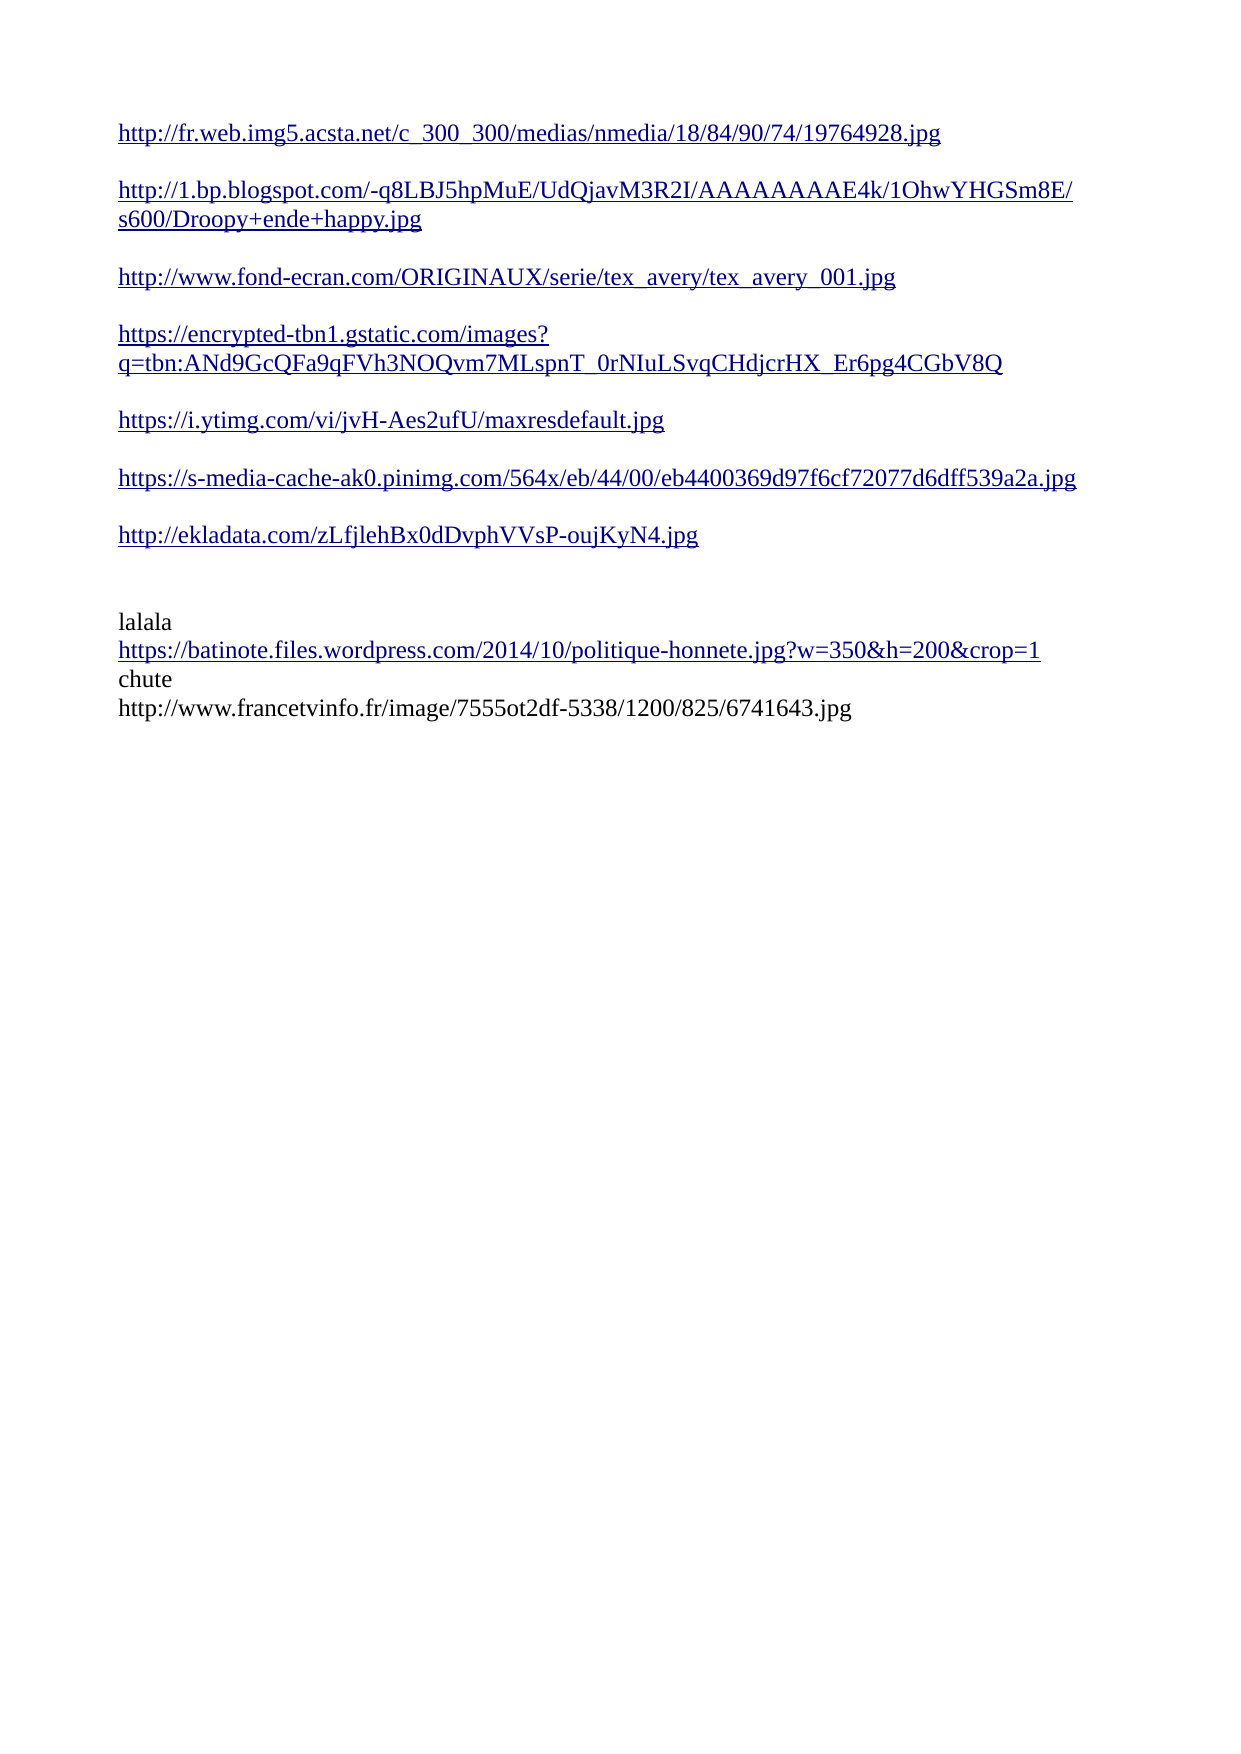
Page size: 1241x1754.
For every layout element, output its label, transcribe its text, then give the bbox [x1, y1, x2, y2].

text http://fr.web.img5.acsta.net/c_300_300/medias/nmedia/18/84/90/74/19764928.jpg http://1.bp.blogspot.com/-q8LBJ5hpMuE/UdQjavM3R2I/AAAAAAAAE4k/1OhwYHGSm8E/s600/Droopy+ende+happy.jpg [118, 118, 1122, 262]
text http://www.fond-ecran.com/ORIGINAUX/serie/tex_avery/tex_avery_001.jpg https://encrypted-tbn1.gstatic.com/images?q=tbn:ANd9GcQFa9qFVh3NOQvm7MLspnT_0rNIuLSvqCHdjcrHX_Er6pg4CGbV8Q https://i.ytimg.com/vi/jvH-Aes2ufU/maxresdefault.jpg https://s-media-cache-ak0.pinimg.com/564x/eb/44/00/eb4400369d97f6cf72077d6dff539a2a.jpg http://ekladata.com/zLfjlehBx0dDvphVVsP-oujKyN4.jpg [118, 262, 1122, 549]
text http://www.francetvinfo.fr/image/7555ot2df-5338/1200/825/6741643.jpg [118, 693, 1122, 722]
text lalala https://batinote.files.wordpress.com/2014/10/politique-honnete.jpg?w=350&h=200&crop=1 chute [118, 607, 1122, 693]
